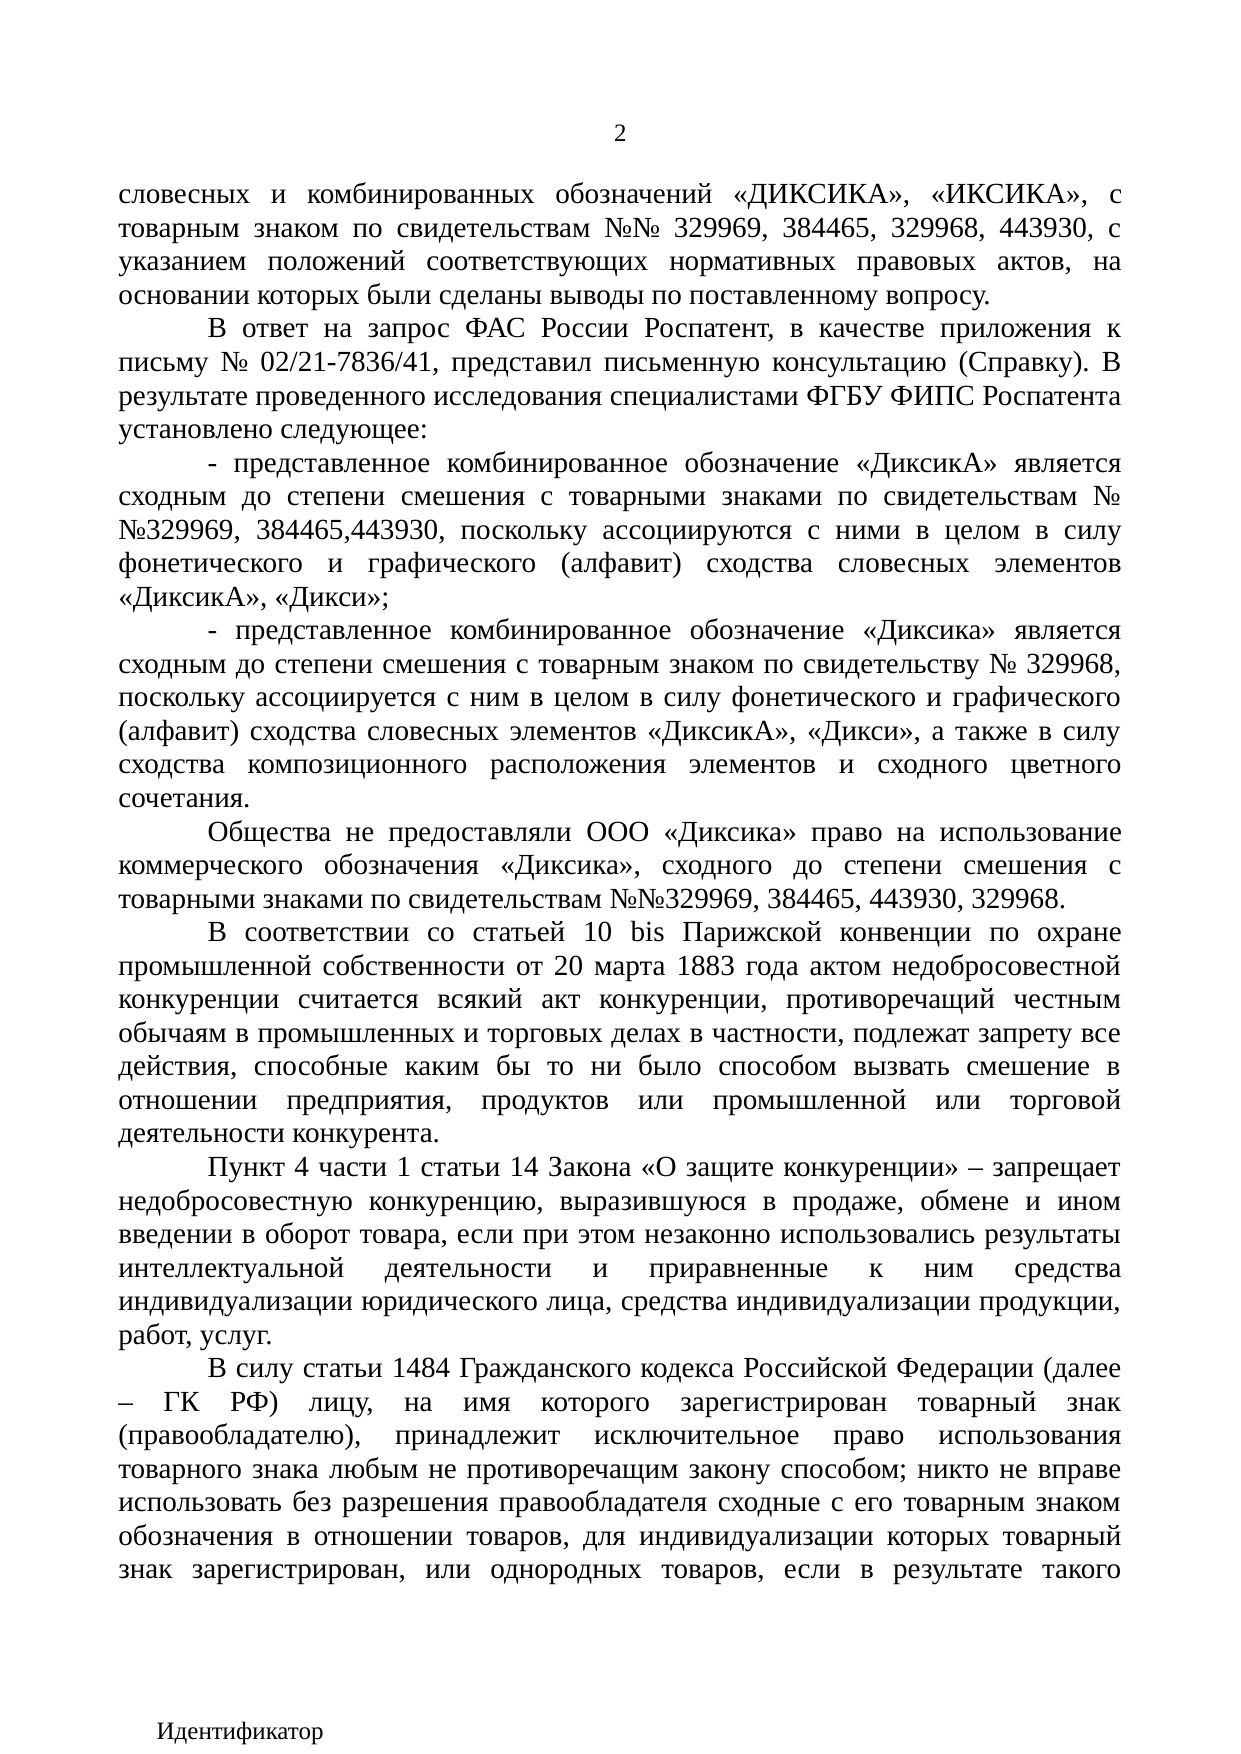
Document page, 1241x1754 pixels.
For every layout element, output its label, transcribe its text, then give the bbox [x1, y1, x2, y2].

text Пункт 4 части 1 статьи 14 Закона «О защите конкуренции» – запрещает недобросовестную конкуренцию, выразившуюся в продаже, обмене и ином введении в оборот товара, если при этом незаконно использовались результаты интеллектуальной деятельности и приравненные к ним средства индивидуализации юридического лица, средства индивидуализации продукции, работ, услуг. [118, 1149, 1122, 1350]
text В соответствии со статьей 10 bis Парижской конвенции по охране промышленной собственности от 20 марта 1883 года актом недобросовестной конкуренции считается всякий акт конкуренции, противоречащий честным обычаям в промышленных и торговых делах в частности, подлежат запрету все действия, способные каким бы то ни было способом вызвать смешение в отношении предприятия, продуктов или промышленной или торговой деятельности конкурента. [118, 914, 1122, 1149]
text Общества не предоставляли ООО «Диксика» право на использование коммерческого обозначения «Диксика», сходного до степени смешения с товарными знаками по свидетельствам №№329969, 384465, 443930, 329968. [118, 814, 1122, 914]
text словесных и комбинированных обозначений «ДИКСИКА», «ИКСИКА», c товарным знаком по свидетельствам №№ 329969, 384465, 329968, 443930, с указанием положений соответствующих нормативных правовых актов, на основании которых были сделаны выводы по поставленному вопросу. [118, 176, 1122, 311]
text - представленное комбинированное обозначение «ДиксикА» является сходным до степени смешения с товарными знаками по свидетельствам №№329969, 384465,443930, поскольку ассоциируются с ними в целом в силу фонетического и графического (алфавит) сходства словесных элементов «ДиксикА», «Дикси»; [118, 445, 1122, 612]
text В ответ на запрос ФАС России Роспатент, в качестве приложения к письму № 02/21-7836/41, представил письменную консультацию (Справку). В результате проведенного исследования специалистами ФГБУ ФИПС Роспатента установлено следующее: [118, 311, 1122, 445]
text - представленное комбинированное обозначение «Диксика» является сходным до степени смешения с товарным знаком по свидетельству № 329968, поскольку ассоциируется с ним в целом в силу фонетического и графического (алфавит) сходства словесных элементов «ДиксикА», «Дикси», а также в силу сходства композиционного расположения элементов и сходного цветного сочетания. [118, 612, 1122, 814]
text В силу статьи 1484 Гражданского кодекса Российской Федерации (далее – ГК РФ) лицу, на имя которого зарегистрирован товарный знак (правообладателю), принадлежит исключительное право использования товарного знака любым не противоречащим закону способом; никто не вправе использовать без разрешения правообладателя сходные с его товарным знаком обозначения в отношении товаров, для индивидуализации которых товарный знак зарегистрирован, или однородных товаров, если в результате такого [118, 1350, 1122, 1585]
